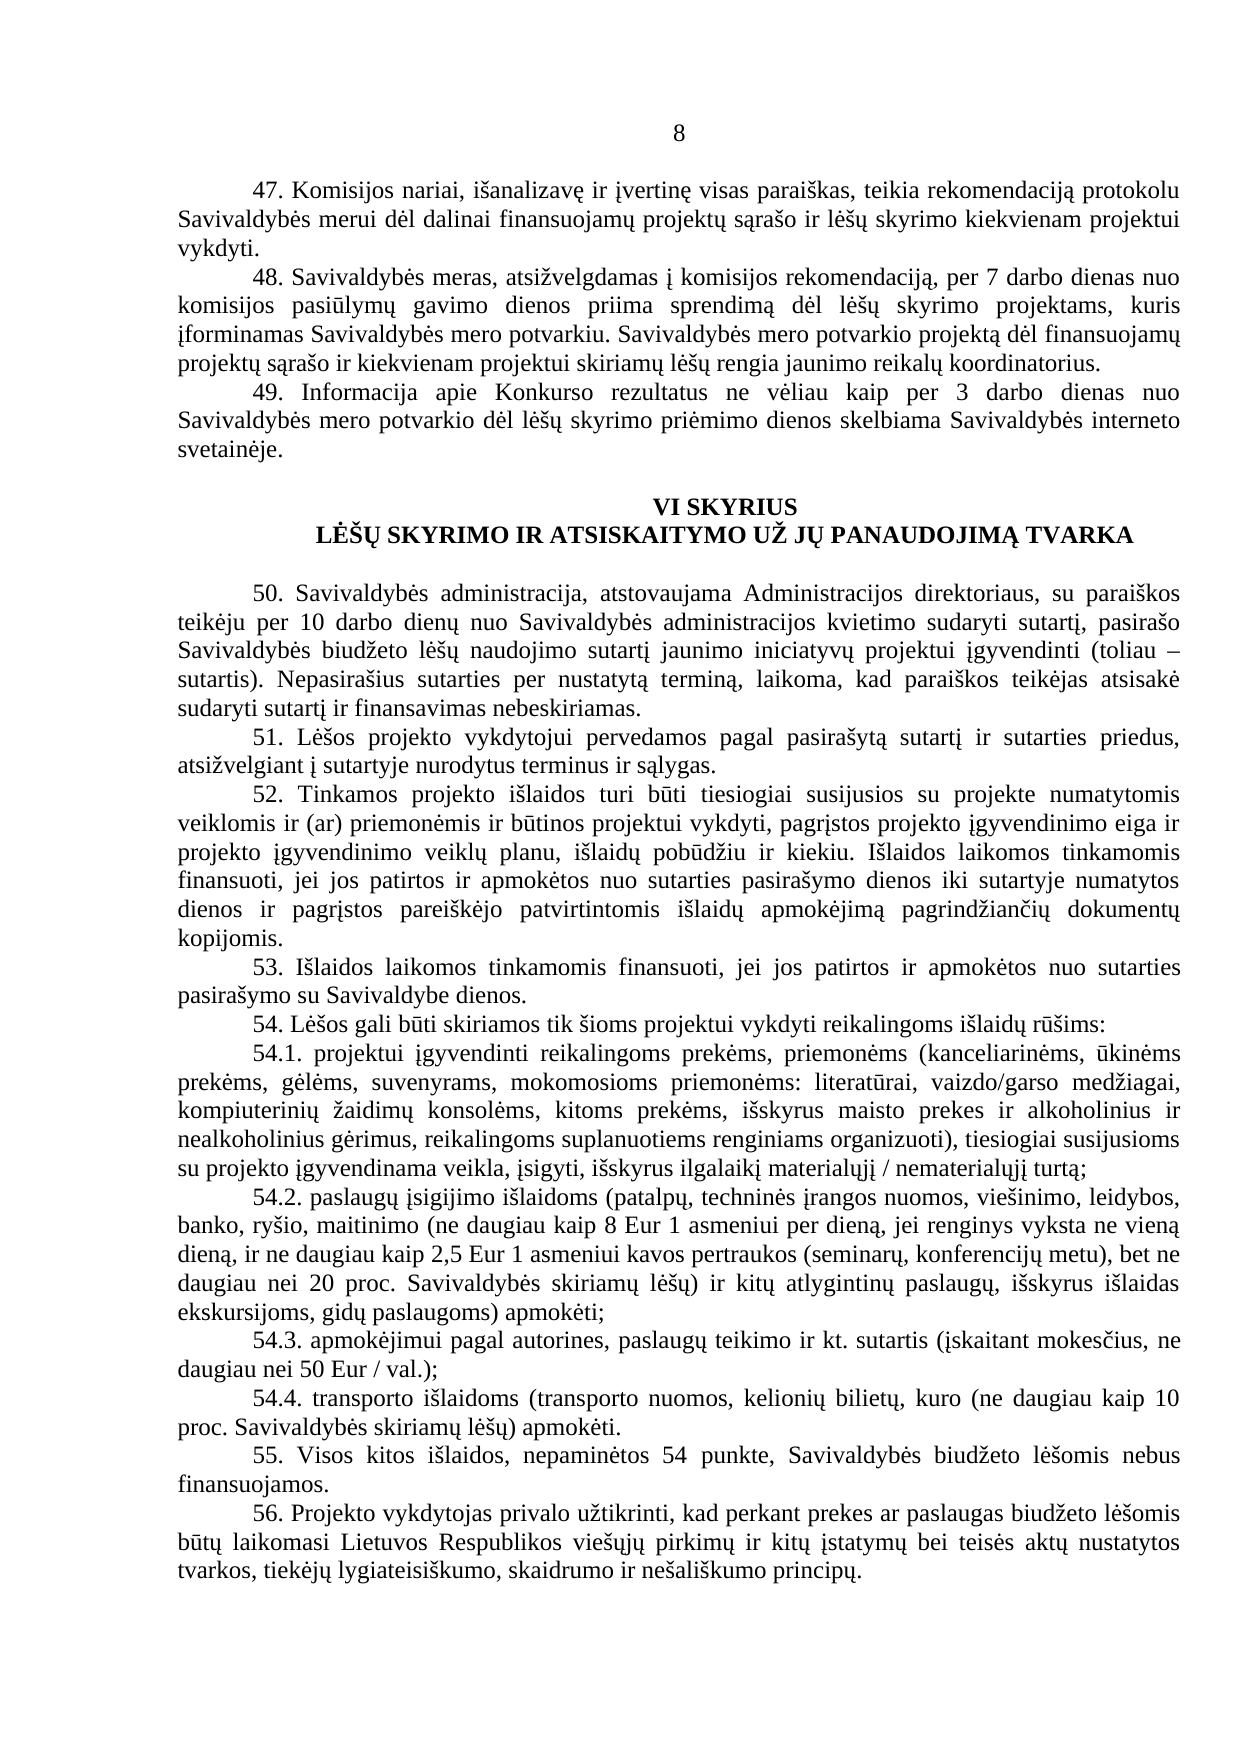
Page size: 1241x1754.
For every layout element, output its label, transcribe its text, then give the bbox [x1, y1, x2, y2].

text 48. Savivaldybės meras, atsižvelgdamas į komisijos rekomendaciją, per 7 darbo dienas nuo komisijos pasiūlymų gavimo dienos priima sprendimą dėl lėšų skyrimo projektams, kuris įforminamas Savivaldybės mero potvarkiu. Savivaldybės mero potvarkio projektą dėl finansuojamų projektų sąrašo ir kiekvienam projektui skiriamų lėšų rengia jaunimo reikalų koordinatorius. [177, 262, 1181, 377]
text 54.3. apmokėjimui pagal autorines, paslaugų teikimo ir kt. sutartis (įskaitant mokesčius, ne daugiau nei 50 Eur / val.); [177, 1326, 1181, 1383]
text 54. Lėšos gali būti skiriamos tik šioms projektui vykdyti reikalingoms išlaidų rūšims: [177, 1009, 1181, 1038]
text 53. Išlaidos laikomos tinkamomis finansuoti, jei jos patirtos ir apmokėtos nuo sutarties pasirašymo su Savivaldybe dienos. [177, 952, 1181, 1009]
text 50. Savivaldybės administracija, atstovaujama Administracijos direktoriaus, su paraiškos teikėju per 10 darbo dienų nuo Savivaldybės administracijos kvietimo sudaryti sutartį, pasirašo Savivaldybės biudžeto lėšų naudojimo sutartį jaunimo iniciatyvų projektui įgyvendinti (toliau – sutartis). Nepasirašius sutarties per nustatytą terminą, laikoma, kad paraiškos teikėjas atsisakė sudaryti sutartį ir finansavimas nebeskiriamas. [177, 578, 1181, 722]
text 54.1. projektui įgyvendinti reikalingoms prekėms, priemonėms (kanceliarinėms, ūkinėms prekėms, gėlėms, suvenyrams, mokomosioms priemonėms: literatūrai, vaizdo/garso medžiagai, kompiuterinių žaidimų konsolėms, kitoms prekėms, išskyrus maisto prekes ir alkoholinius ir nealkoholinius gėrimus, reikalingoms suplanuotiems renginiams organizuoti), tiesiogiai susijusioms su projekto įgyvendinama veikla, įsigyti, išskyrus ilgalaikį materialųjį / nematerialųjį turtą; [177, 1038, 1181, 1182]
text 52. Tinkamos projekto išlaidos turi būti tiesiogiai susijusios su projekte numatytomis veiklomis ir (ar) priemonėmis ir būtinos projektui vykdyti, pagrįstos projekto įgyvendinimo eiga ir projekto įgyvendinimo veiklų planu, išlaidų pobūdžiu ir kiekiu. Išlaidos laikomos tinkamomis finansuoti, jei jos patirtos ir apmokėtos nuo sutarties pasirašymo dienos iki sutartyje numatytos dienos ir pagrįstos pareiškėjo patvirtintomis išlaidų apmokėjimą pagrindžiančių dokumentų kopijomis. [177, 779, 1181, 952]
text 55. Visos kitos išlaidos, nepaminėtos 54 punkte, Savivaldybės biudžeto lėšomis nebus finansuojamos. [177, 1441, 1181, 1498]
text 49. Informacija apie Konkurso rezultatus ne vėliau kaip per 3 darbo dienas nuo Savivaldybės mero potvarkio dėl lėšų skyrimo priėmimo dienos skelbiama Savivaldybės interneto svetainėje. [177, 377, 1181, 463]
text 56. Projekto vykdytojas privalo užtikrinti, kad perkant prekes ar paslaugas biudžeto lėšomis būtų laikomasi Lietuvos Respublikos viešųjų pirkimų ir kitų įstatymų bei teisės aktų nustatytos tvarkos, tiekėjų lygiateisiškumo, skaidrumo ir nešališkumo principų. [177, 1498, 1181, 1584]
text 54.4. transporto išlaidoms (transporto nuomos, kelionių bilietų, kuro (ne daugiau kaip 10 proc. Savivaldybės skiriamų lėšų) apmokėti. [177, 1383, 1181, 1441]
text LĖŠŲ SKYRIMO IR ATSISKAITYMO UŽ JŲ PANAUDOJIMĄ TVARKA [177, 521, 1181, 549]
text VI SKYRIUS [177, 492, 1181, 521]
text 54.2. paslaugų įsigijimo išlaidoms (patalpų, techninės įrangos nuomos, viešinimo, leidybos, banko, ryšio, maitinimo (ne daugiau kaip 8 Eur 1 asmeniui per dieną, jei renginys vyksta ne vieną dieną, ir ne daugiau kaip 2,5 Eur 1 asmeniui kavos pertraukos (seminarų, konferencijų metu), bet ne daugiau nei 20 proc. Savivaldybės skiriamų lėšų) ir kitų atlygintinų paslaugų, išskyrus išlaidas ekskursijoms, gidų paslaugoms) apmokėti; [177, 1182, 1181, 1326]
text 51. Lėšos projekto vykdytojui pervedamos pagal pasirašytą sutartį ir sutarties priedus, atsižvelgiant į sutartyje nurodytus terminus ir sąlygas. [177, 722, 1181, 779]
text 47. Komisijos nariai, išanalizavę ir įvertinę visas paraiškas, teikia rekomendaciją protokolu Savivaldybės merui dėl dalinai finansuojamų projektų sąrašo ir lėšų skyrimo kiekvienam projektui vykdyti. [177, 176, 1181, 262]
